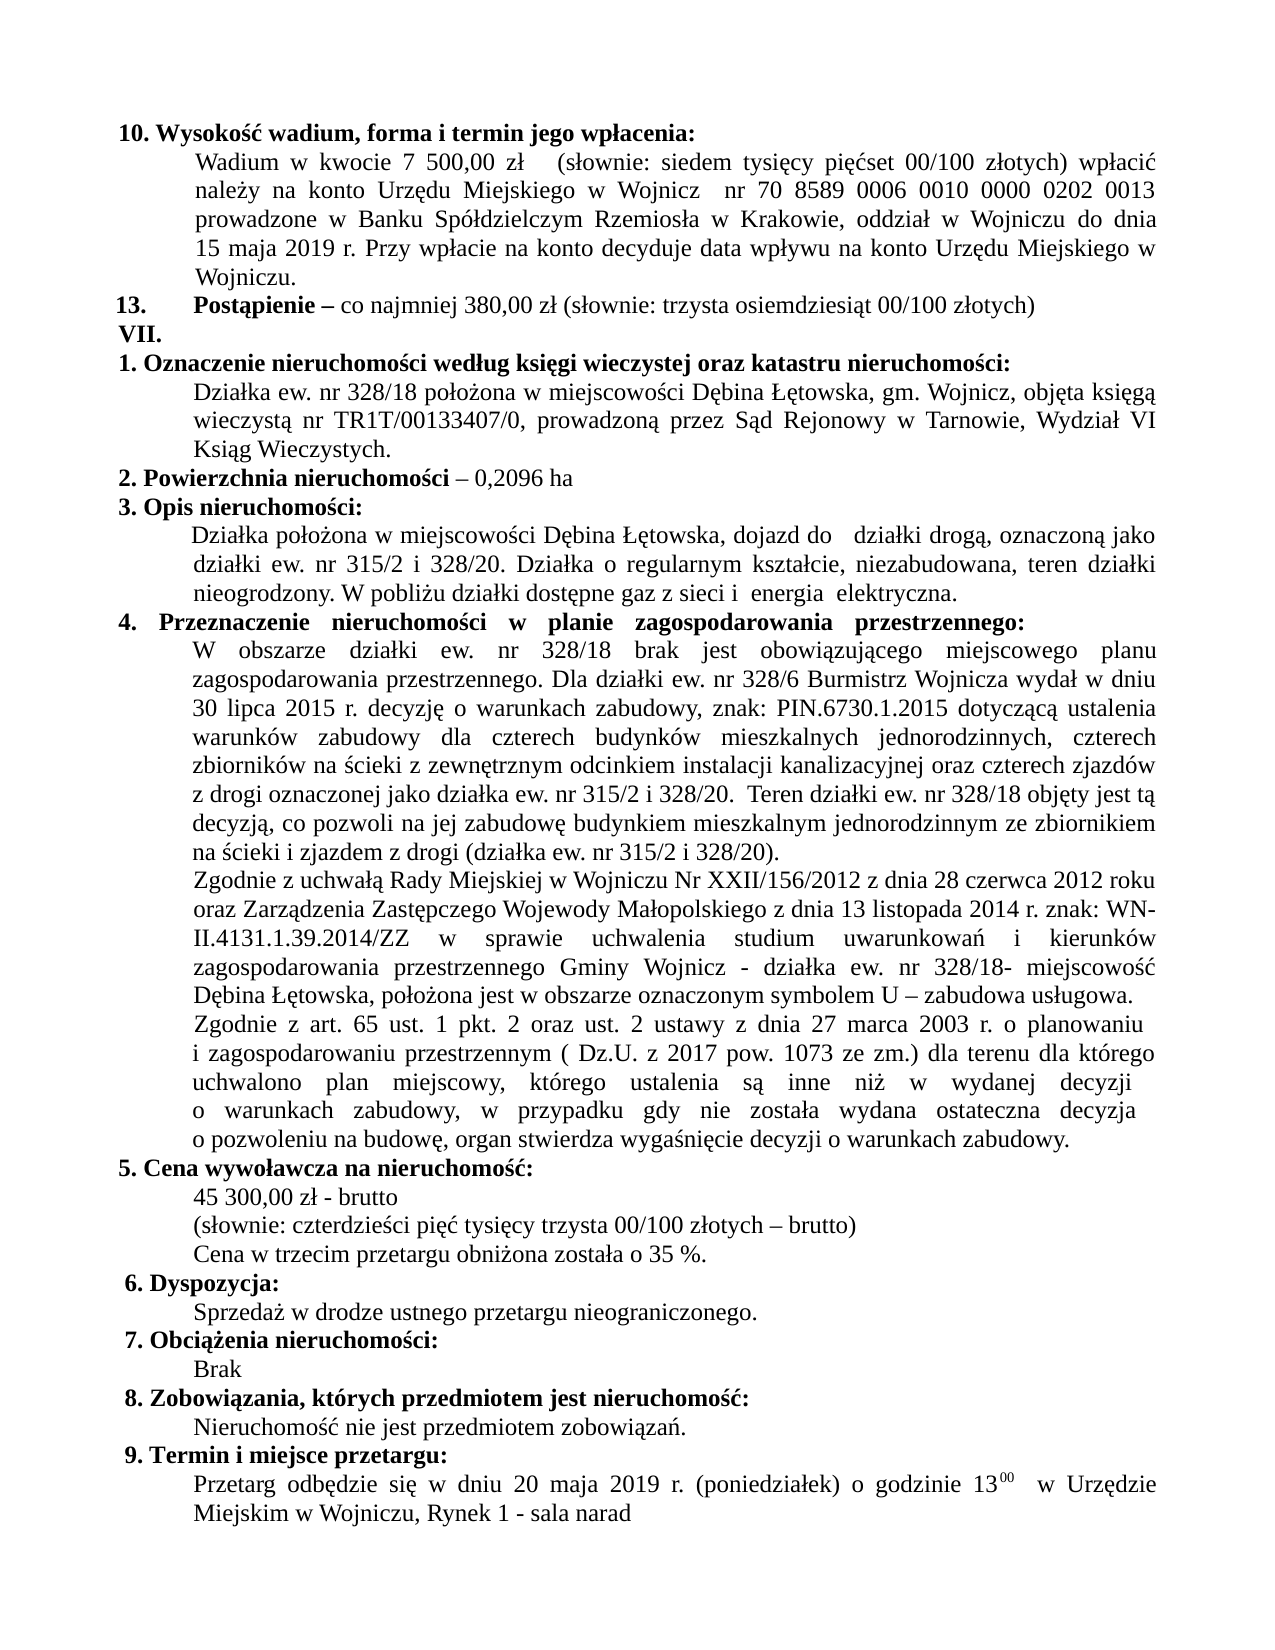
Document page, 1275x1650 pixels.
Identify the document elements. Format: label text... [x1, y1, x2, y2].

text 4. Przeznaczenie nieruchomości w planie zagospodarowania przestrzennego: W obszarze działki ew. nr 328/18 brak jest obowiązującego miejscowego planu zagospodarowania przestrzennego. Dla działki ew. nr 328/6 Burmistrz Wojnicza wydał w dniu 30 lipca 2015 r. decyzję o warunkach zabudowy, znak: PIN.6730.1.2015 dotyczącą ustalenia warunków zabudowy dla czterech budynków mieszkalnych jednorodzinnych, czterech zbiorników na ścieki z zewnętrznym odcinkiem instalacji kanalizacyjnej oraz czterech zjazdów z drogi oznaczonej jako działka ew. nr 315/2 i 328/20. Teren działki ew. nr 328/18 objęty jest tą decyzją, co pozwoli na jej zabudowę budynkiem mieszkalnym jednorodzinnym ze zbiornikiem na ścieki i zjazdem z drogi (działka ew. nr 315/2 i 328/20). [118, 607, 1157, 866]
text 3. Opis nieruchomości: [118, 492, 1157, 521]
text 10. Wysokość wadium, forma i termin jego wpłacenia: [118, 118, 1157, 147]
text Wadium w kwocie 7 500,00 zł (słownie: siedem tysięcy pięćset 00/100 złotych) wpłacić należy na konto Urzędu Miejskiego w Wojnicz nr 70 8589 0006 0010 0000 0202 0013 prowadzone w Banku Spółdzielczym Rzemiosła w Krakowie, oddział w Wojniczu do dnia 15 maja 2019 r. Przy wpłacie na konto decyduje data wpływu na konto Urzędu Miejskiego w Wojniczu. [195, 147, 1157, 291]
text Zgodnie z art. 65 ust. 1 pkt. 2 oraz ust. 2 ustawy z dnia 27 marca 2003 r. o planowaniu i zagospodarowaniu przestrzennym ( Dz.U. z 2017 pow. 1073 ze zm.) dla terenu dla którego uchwalono plan miejscowy, którego ustalenia są inne niż w wydanej decyzji o warunkach zabudowy, w przypadku gdy nie została wydana ostateczna decyzja o pozwoleniu na budowę, organ stwierdza wygaśnięcie decyzji o warunkach zabudowy. [118, 1009, 1157, 1153]
text VII. [118, 319, 1157, 348]
text Działka położona w miejscowości Dębina Łętowska, dojazd do działki drogą, oznaczoną jako działki ew. nr 315/2 i 328/20. Działka o regularnym kształcie, niezabudowana, teren działki nieogrodzony. W pobliżu działki dostępne gaz z sieci i energia elektryczna. [118, 521, 1157, 607]
text 9. Termin i miejsce przetargu: [118, 1441, 1157, 1469]
text 5. Cena wywoławcza na nieruchomość: [118, 1153, 1157, 1182]
text 8. Zobowiązania, których przedmiotem jest nieruchomość: [118, 1383, 1157, 1412]
text 1. Oznaczenie nieruchomości według księgi wieczystej oraz katastru nieruchomości: [118, 348, 1157, 377]
text 7. Obciążenia nieruchomości: [118, 1326, 1157, 1354]
text 2. Powierzchnia nieruchomości – 0,2096 ha [118, 463, 1157, 492]
text Nieruchomość nie jest przedmiotem zobowiązań. [118, 1412, 1157, 1441]
text Działka ew. nr 328/18 położona w miejscowości Dębina Łętowska, gm. Wojnicz, objęta księgą wieczystą nr TR1T/00133407/0, prowadzoną przez Sąd Rejonowy w Tarnowie, Wydział VI Ksiąg Wieczystych. [193, 377, 1157, 463]
text Cena w trzecim przetargu obniżona została o 35 %. [118, 1239, 1157, 1268]
text Sprzedaż w drodze ustnego przetargu nieograniczonego. [118, 1297, 1157, 1326]
text 45 300,00 zł - brutto [118, 1182, 1157, 1211]
text Przetarg odbędzie się w dniu 20 maja 2019 r. (poniedziałek) o godzinie 1300 w Urzędzie Miejskim w Wojniczu, Rynek 1 - sala narad [118, 1469, 1157, 1527]
text Brak [118, 1354, 1157, 1383]
text 6. Dyspozycja: [118, 1268, 1157, 1297]
text Zgodnie z uchwałą Rady Miejskiej w Wojniczu Nr XXII/156/2012 z dnia 28 czerwca 2012 roku oraz Zarządzenia Zastępczego Wojewody Małopolskiego z dnia 13 listopada 2014 r. znak: WN-II.4131.1.39.2014/ZZ w sprawie uchwalenia studium uwarunkowań i kierunków zagospodarowania przestrzennego Gminy Wojnicz - działka ew. nr 328/18- miejscowość Dębina Łętowska, położona jest w obszarze oznaczonym symbolem U – zabudowa usługowa. [193, 866, 1157, 1009]
text (słownie: czterdzieści pięć tysięcy trzysta 00/100 złotych – brutto) [118, 1211, 1157, 1239]
list Postąpienie – co najmniej 380,00 zł (słownie: trzysta osiemdziesiąt 00/100 złotych) [115, 291, 1157, 319]
